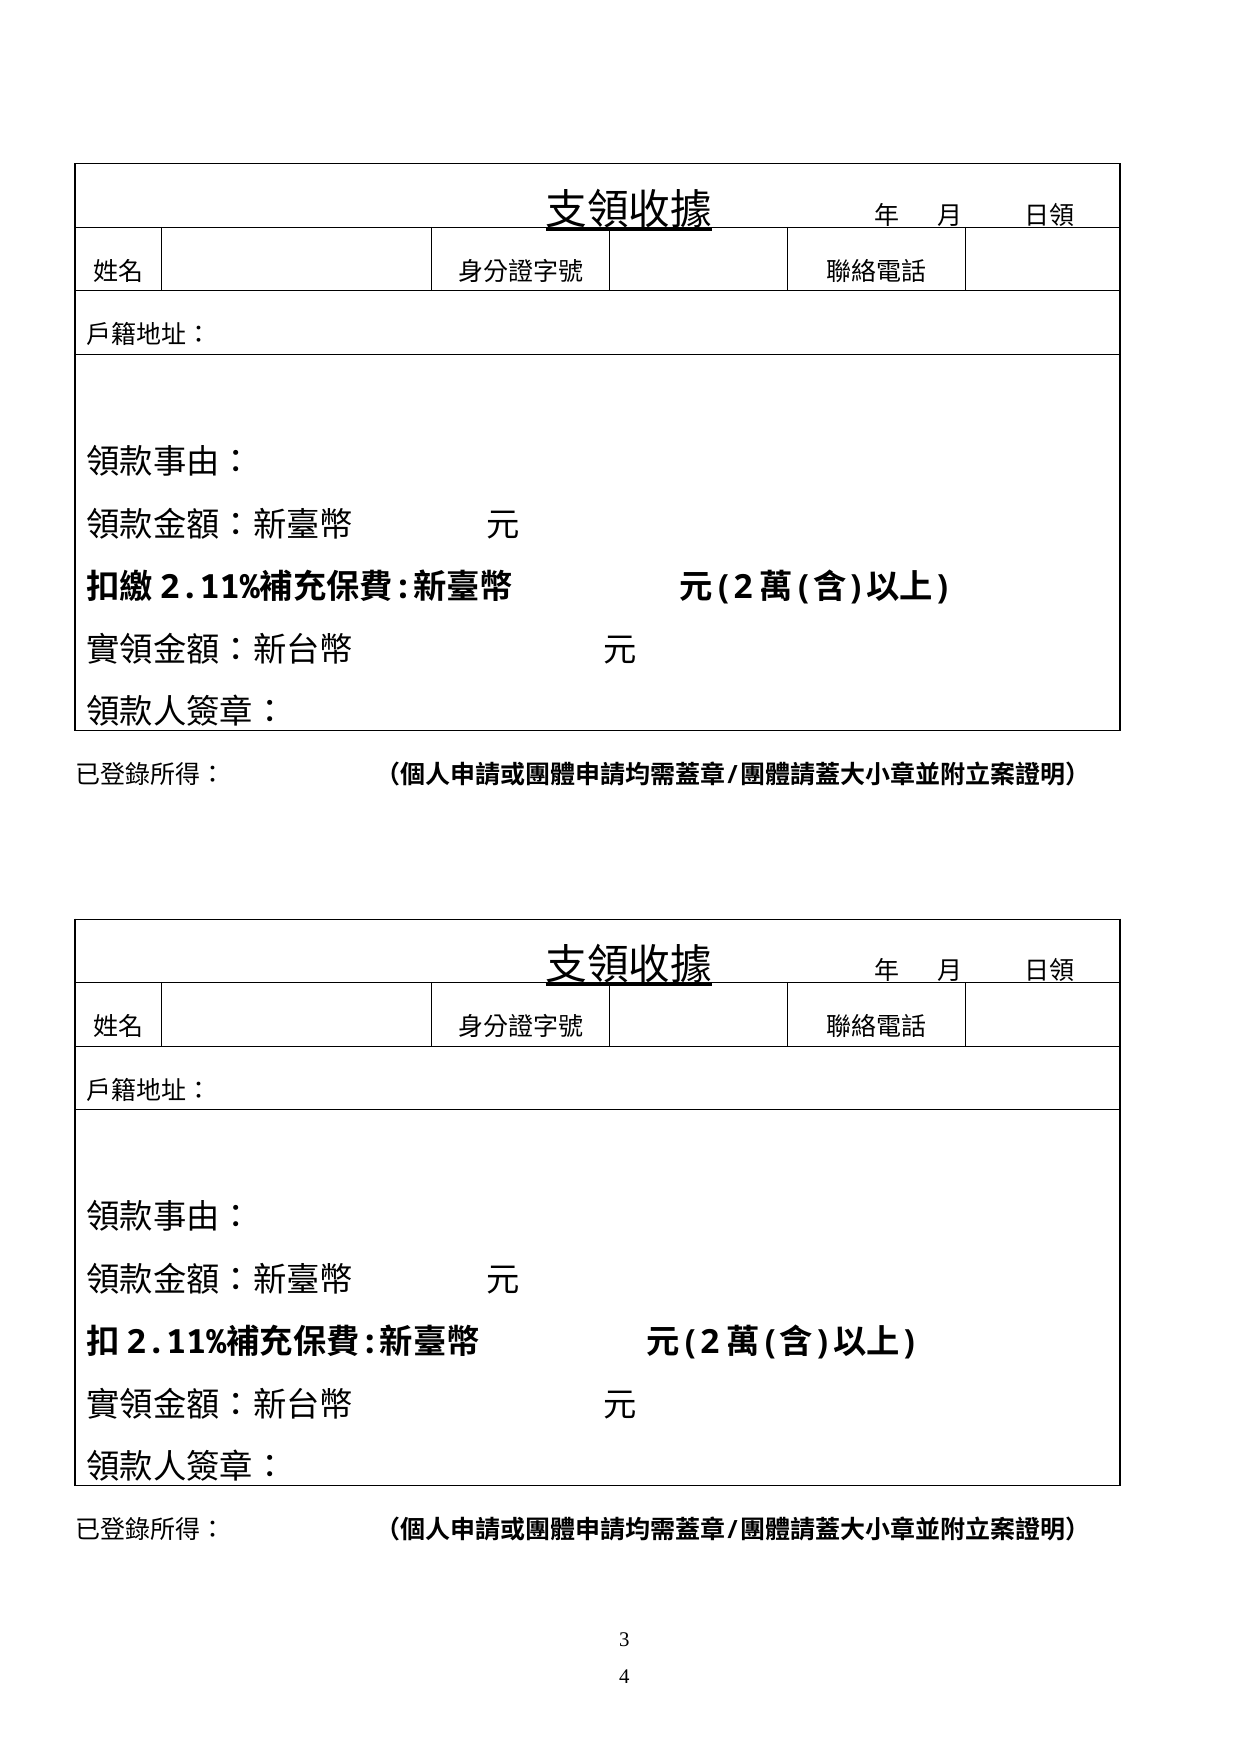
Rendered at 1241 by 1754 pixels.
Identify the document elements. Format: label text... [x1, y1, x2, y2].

table_header 支領收據 年 月 日領 [76, 164, 1119, 227]
table_cell 戶籍地址： [76, 291, 1119, 354]
table_cell [610, 983, 787, 1046]
table_cell [162, 228, 431, 290]
table_cell [966, 983, 1119, 1046]
table_cell [966, 228, 1119, 290]
table_header 支領收據 年 月 日領 [76, 920, 1119, 982]
table_cell 姓名 [76, 228, 161, 290]
table_cell [610, 228, 787, 290]
table_cell 姓名 [76, 983, 161, 1046]
table_cell 身分證字號 [432, 228, 609, 290]
table_cell 身分證字號 [432, 983, 609, 1046]
table_cell 領款事由： 領款金額：新臺幣 元 扣繳2.11%補充保費:新臺幣 元(2萬(含)以上) 實領金額：新台幣 元 領款人簽章： [76, 355, 1119, 730]
text 已登錄所得： （個人申請或團體申請均需蓋章/團體請蓋大小章並附立案證明） [75, 1486, 1165, 1549]
table_cell 聯絡電話 [788, 983, 965, 1046]
table_cell [162, 983, 431, 1046]
text 已登錄所得： （個人申請或團體申請均需蓋章/團體請蓋大小章並附立案證明） [75, 731, 1165, 793]
table_cell 戶籍地址： [76, 1047, 1119, 1109]
table_cell 領款事由： 領款金額：新臺幣 元 扣2.11%補充保費:新臺幣 元(2萬(含)以上) 實領金額：新台幣 元 領款人簽章： [76, 1110, 1119, 1485]
table_cell 聯絡電話 [788, 228, 965, 290]
